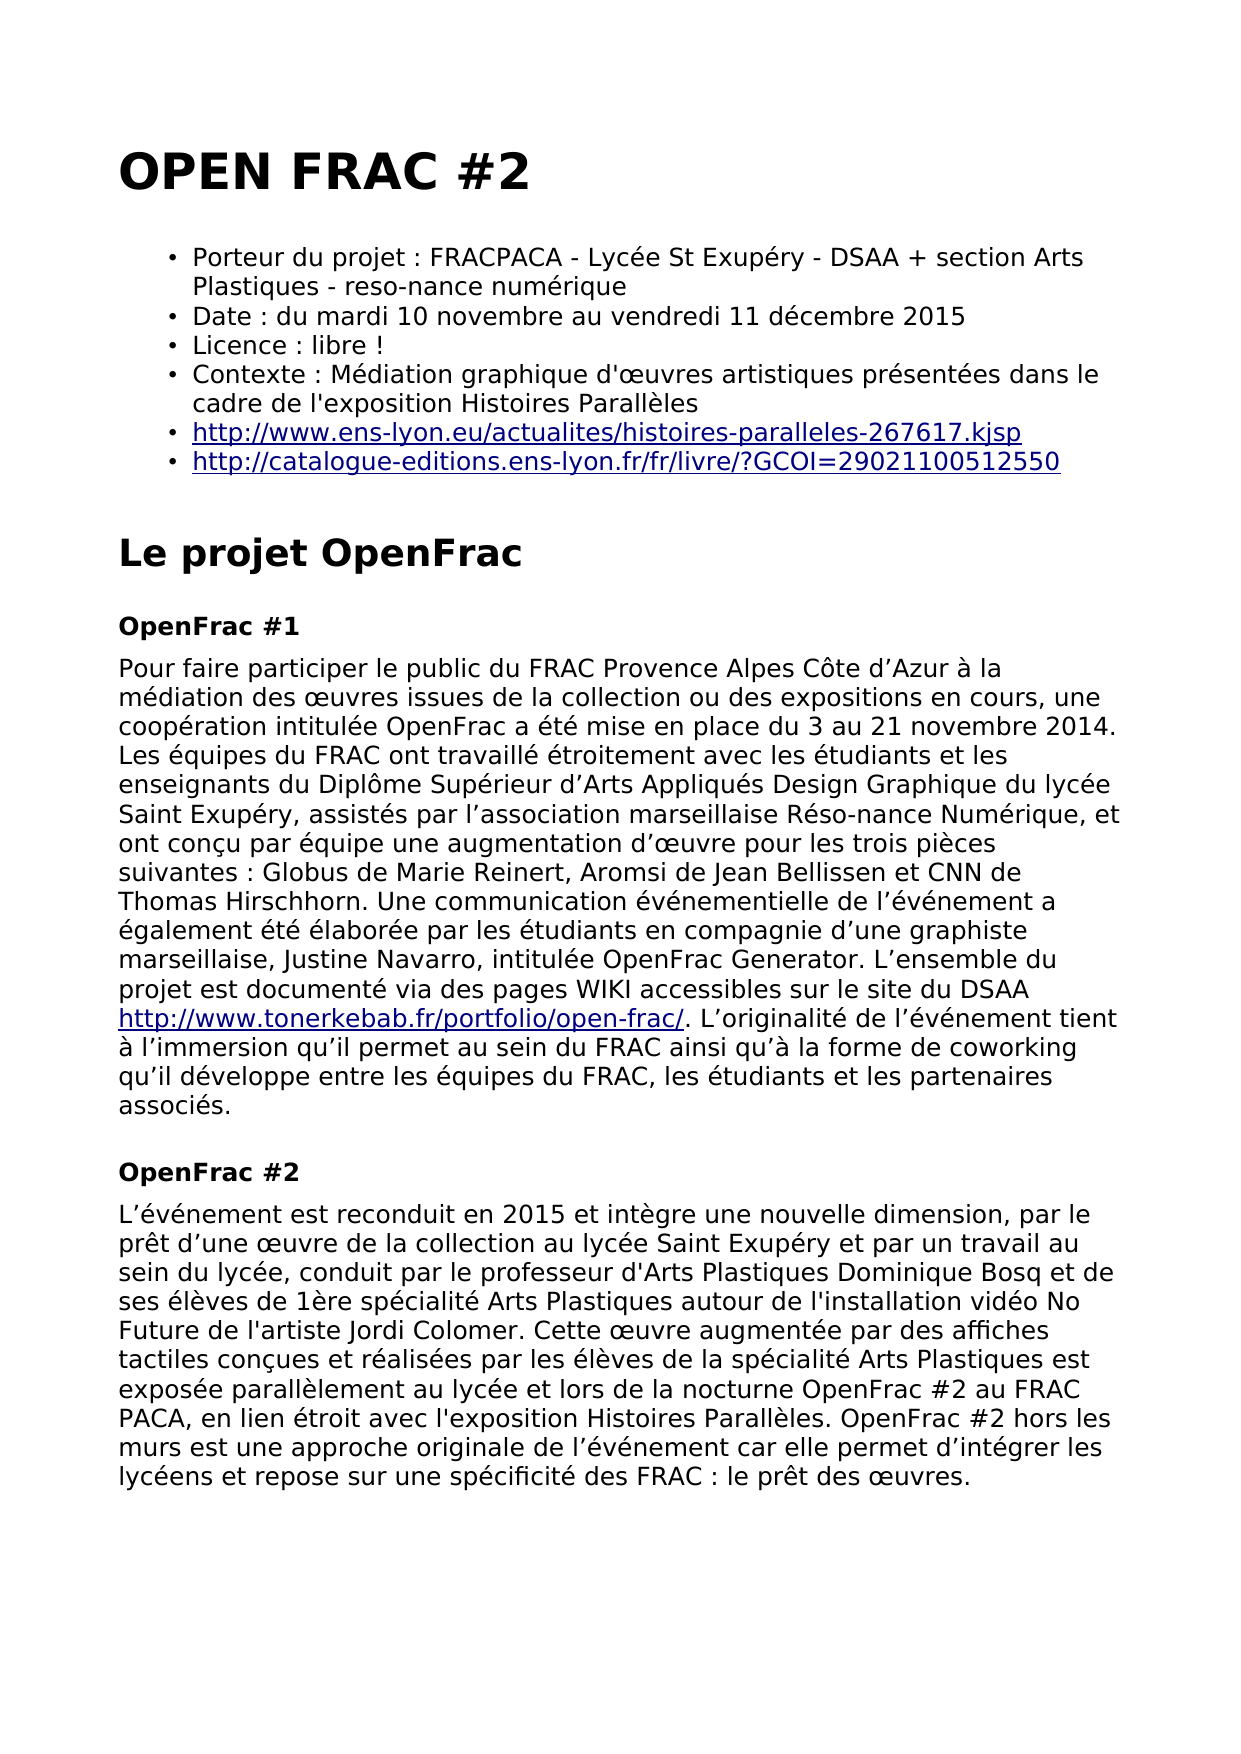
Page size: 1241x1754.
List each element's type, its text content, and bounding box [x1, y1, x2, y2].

subtitle Le projet OpenFrac [118, 531, 1122, 575]
list Date : du mardi 10 novembre au vendredi 11 décembre 2015 [177, 302, 1122, 331]
subtitle OpenFrac #2 [118, 1158, 1122, 1187]
subtitle OPEN FRAC #2 [118, 143, 1122, 201]
list http://catalogue-editions.ens-lyon.fr/fr/livre/?GCOI=29021100512550 [177, 447, 1122, 477]
list Contexte : Médiation graphique d'œuvres artistiques présentées dans le cadre de l'exposition Histoires Parallèles [177, 360, 1122, 418]
list http://www.ens-lyon.eu/actualites/histoires-paralleles-267617.kjsp [177, 418, 1122, 447]
text L’événement est reconduit en 2015 et intègre une nouvelle dimension, par le prêt d’une œuvre de la collection au lycée Saint Exupéry et par un travail au sein du lycée, conduit par le professeur d'Arts Plastiques Dominique Bosq et de ses élèves de 1ère spécialité Arts Plastiques autour de l'installation vidéo No Future de l'artiste Jordi Colomer. Cette œuvre augmentée par des affiches tactiles conçues et réalisées par les élèves de la spécialité Arts Plastiques est exposée parallèlement au lycée et lors de la nocturne OpenFrac #2 au FRAC PACA, en lien étroit avec l'exposition Histoires Parallèles. OpenFrac #2 hors les murs est une approche originale de l’événement car elle permet d’intégrer les lycéens et repose sur une spécificité des FRAC : le prêt des œuvres. [118, 1200, 1122, 1491]
list Licence : libre ! [177, 331, 1122, 360]
subtitle OpenFrac #1 [118, 612, 1122, 641]
list Porteur du projet : FRACPACA - Lycée St Exupéry - DSAA + section Arts Plastiques - reso-nance numérique [177, 243, 1122, 302]
text Pour faire participer le public du FRAC Provence Alpes Côte d’Azur à la médiation des œuvres issues de la collection ou des expositions en cours, une coopération intitulée OpenFrac a été mise en place du 3 au 21 novembre 2014. Les équipes du FRAC ont travaillé étroitement avec les étudiants et les enseignants du Diplôme Supérieur d’Arts Appliqués Design Graphique du lycée Saint Exupéry, assistés par l’association marseillaise Réso-nance Numérique, et ont conçu par équipe une augmentation d’œuvre pour les trois pièces suivantes : Globus de Marie Reinert, Aromsi de Jean Bellissen et CNN de Thomas Hirschhorn. Une communication événementielle de l’événement a également été élaborée par les étudiants en compagnie d’une graphiste marseillaise, Justine Navarro, intitulée OpenFrac Generator. L’ensemble du projet est documenté via des pages WIKI accessibles sur le site du DSAA http://www.tonerkebab.fr/portfolio/open-frac/. L’originalité de l’événement tient à l’immersion qu’il permet au sein du FRAC ainsi qu’à la forme de coworking qu’il développe entre les équipes du FRAC, les étudiants et les partenaires associés. [118, 654, 1122, 1121]
